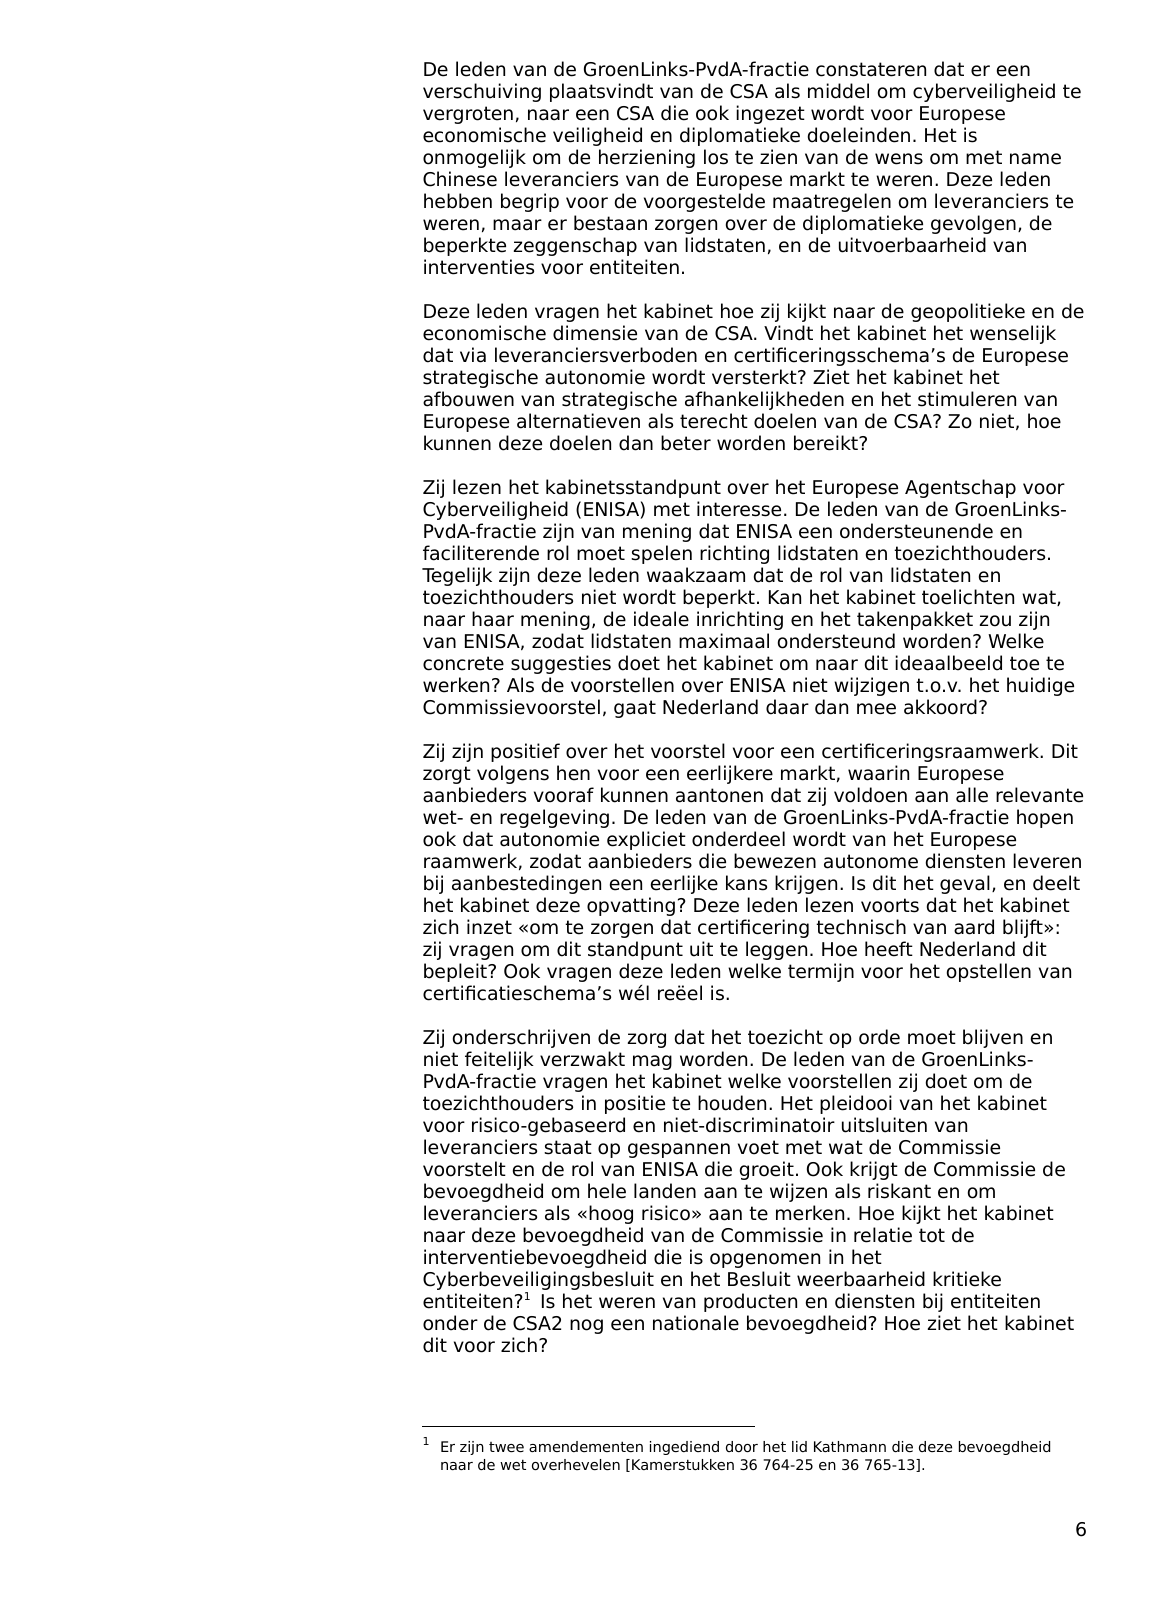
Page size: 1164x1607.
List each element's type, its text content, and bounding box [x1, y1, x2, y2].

text Zij lezen het kabinetsstandpunt over het Europese Agentschap voor Cyberveiligheid (ENISA) met interesse. De leden van de GroenLinks-PvdA-fractie zijn van mening dat ENISA een ondersteunende en faciliterende rol moet spelen richting lidstaten en toezichthouders. Tegelijk zijn deze leden waakzaam dat de rol van lidstaten en toezichthouders niet wordt beperkt. Kan het kabinet toelichten wat, naar haar mening, de ideale inrichting en het takenpakket zou zijn van ENISA, zodat lidstaten maximaal ondersteund worden? Welke concrete suggesties doet het kabinet om naar dit ideaalbeeld toe te werken? Als de voorstellen over ENISA niet wijzigen t.o.v. het huidige Commissievoorstel, gaat Nederland daar dan mee akkoord? [422, 477, 1087, 719]
text De leden van de GroenLinks-PvdA-fractie constateren dat er een verschuiving plaatsvindt van de CSA als middel om cyberveiligheid te vergroten, naar een CSA die ook ingezet wordt voor Europese economische veiligheid en diplomatieke doeleinden. Het is onmogelijk om de herziening los te zien van de wens om met name Chinese leveranciers van de Europese markt te weren. Deze leden hebben begrip voor de voorgestelde maatregelen om leveranciers te weren, maar er bestaan zorgen over de diplomatieke gevolgen, de beperkte zeggenschap van lidstaten, en de uitvoerbaarheid van interventies voor entiteiten. [422, 59, 1087, 279]
text Deze leden vragen het kabinet hoe zij kijkt naar de geopolitieke en de economische dimensie van de CSA. Vindt het kabinet het wenselijk dat via leveranciersverboden en certificeringsschema’s de Europese strategische autonomie wordt versterkt? Ziet het kabinet het afbouwen van strategische afhankelijkheden en het stimuleren van Europese alternatieven als terecht doelen van de CSA? Zo niet, hoe kunnen deze doelen dan beter worden bereikt? [422, 301, 1087, 455]
text Zij zijn positief over het voorstel voor een certificeringsraamwerk. Dit zorgt volgens hen voor een eerlijkere markt, waarin Europese aanbieders vooraf kunnen aantonen dat zij voldoen aan alle relevante wet- en regelgeving. De leden van de GroenLinks-PvdA-fractie hopen ook dat autonomie expliciet onderdeel wordt van het Europese raamwerk, zodat aanbieders die bewezen autonome diensten leveren bij aanbestedingen een eerlijke kans krijgen. Is dit het geval, en deelt het kabinet deze opvatting? Deze leden lezen voorts dat het kabinet zich inzet «om te zorgen dat certificering technisch van aard blijft»: zij vragen om dit standpunt uit te leggen. Hoe heeft Nederland dit bepleit? Ook vragen deze leden welke termijn voor het opstellen van certificatieschema’s wél reëel is. [422, 741, 1087, 1005]
text Zij onderschrijven de zorg dat het toezicht op orde moet blijven en niet feitelijk verzwakt mag worden. De leden van de GroenLinks-PvdA-fractie vragen het kabinet welke voorstellen zij doet om de toezichthouders in positie te houden. Het pleidooi van het kabinet voor risico-gebaseerd en niet-discriminatoir uitsluiten van leveranciers staat op gespannen voet met wat de Commissie voorstelt en de rol van ENISA die groeit. Ook krijgt de Commissie de bevoegdheid om hele landen aan te wijzen als riskant en om leveranciers als «hoog risico» aan te merken. Hoe kijkt het kabinet naar deze bevoegdheid van de Commissie in relatie tot de interventiebevoegdheid die is opgenomen in het Cyberbeveiligingsbesluit en het Besluit weerbaarheid kritieke entiteiten? Is het weren van producten en diensten bij entiteiten onder de CSA2 nog een nationale bevoegdheid? Hoe ziet het kabinet dit voor zich? [422, 1027, 1087, 1357]
text Er zijn twee amendementen ingediend door het lid Kathmann die deze bevoegdheid naar de wet overhevelen [Kamerstukken 36 764-25 en 36 765-13]. [422, 1435, 1087, 1474]
